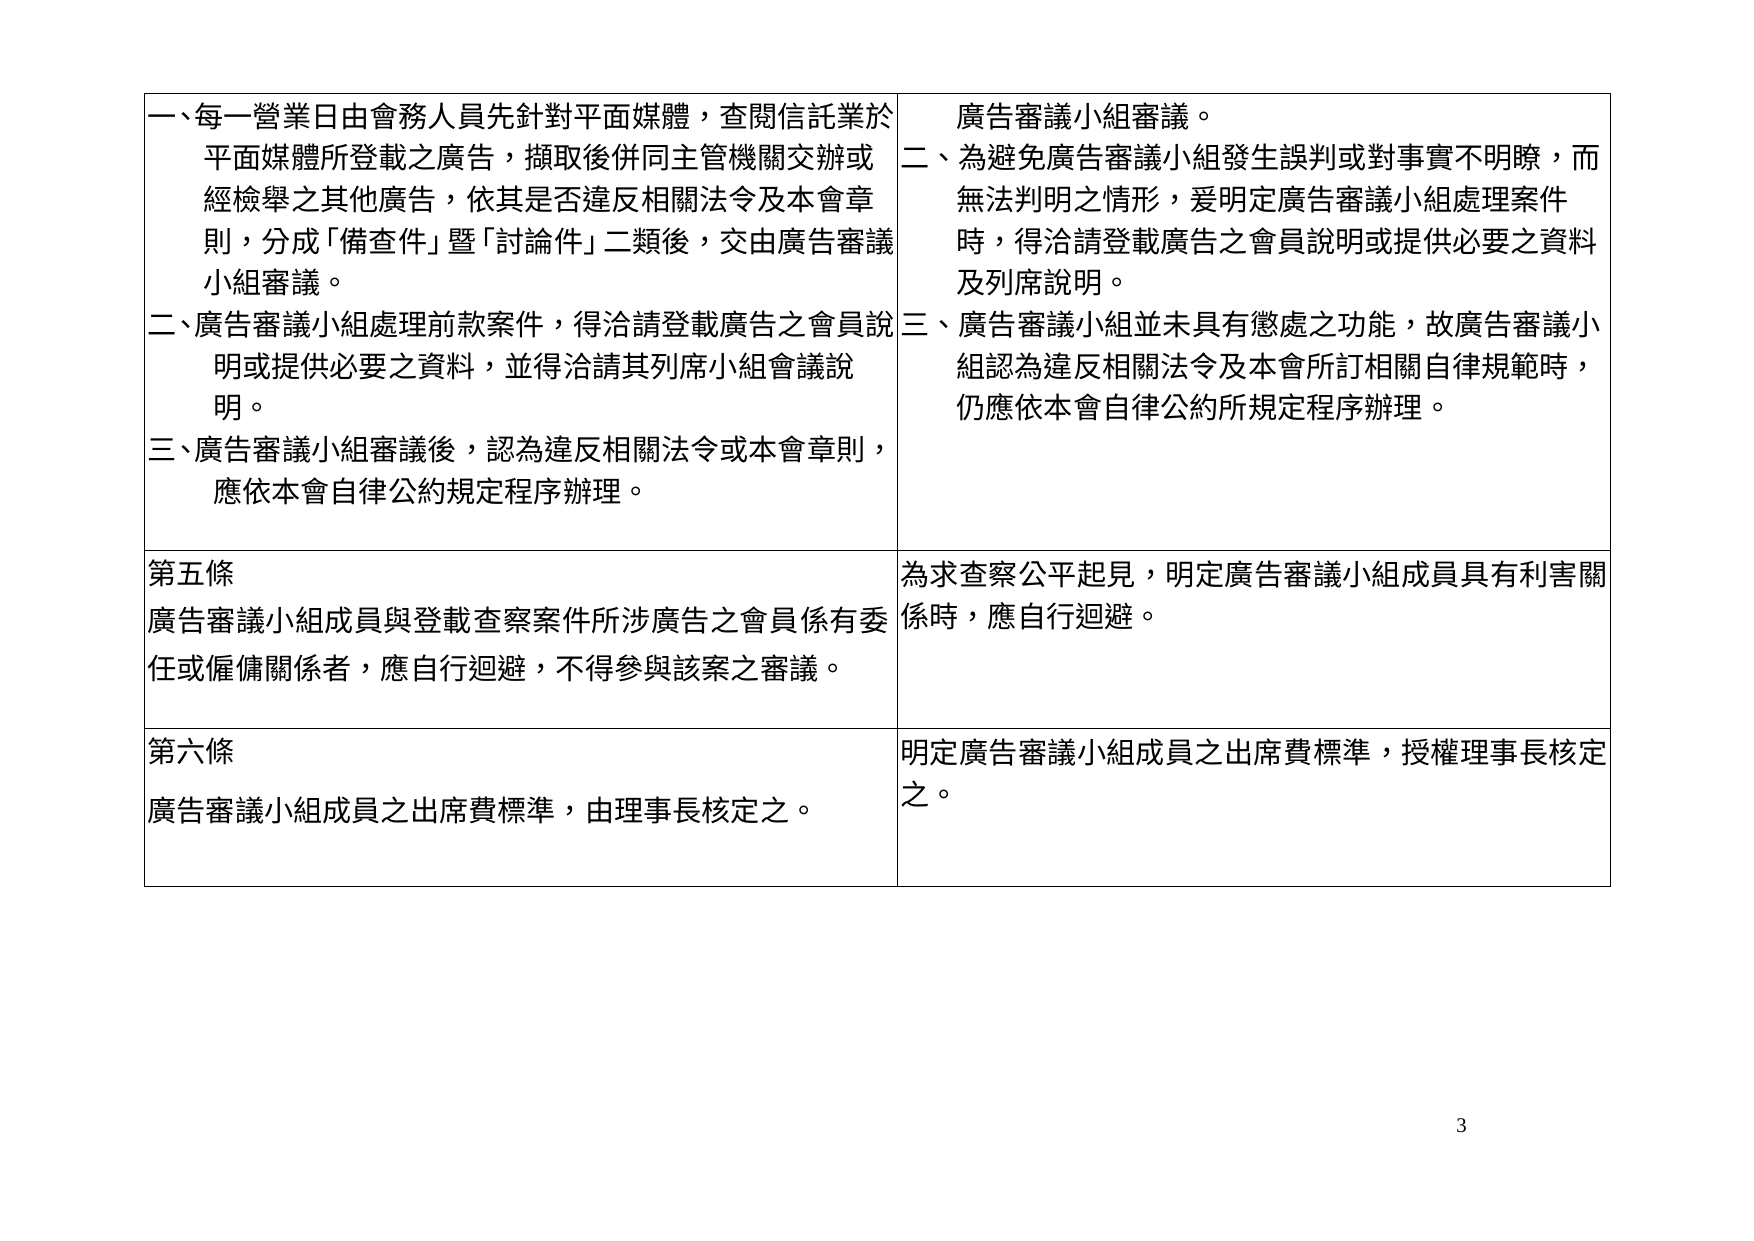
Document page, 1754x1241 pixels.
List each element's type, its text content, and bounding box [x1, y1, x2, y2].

table_cell 一、每一營業日由會務人員先針對平面媒體，查閱信託業於平面媒體所登載之廣告，擷取後併同主管機關交辦或經檢舉之其他廣告，依其是否違反相關法令及本會章則，分成「備查件」暨「討論件」二類後，交由廣告審議小組審議。 二、廣告審議小組處理前款案件，得洽請登載廣告之會員說明或提供必要之資料，並得洽請其列席小組會議說明。 三、廣告審議小組審議後，認為違反相關法令或本會章則，應依本會自律公約規定程序辦理。 [145, 94, 897, 550]
table_cell 第六條 廣告審議小組成員之出席費標準，由理事長核定之。 [145, 729, 897, 886]
table_cell 廣告審議小組審議。 二、為避免廣告審議小組發生誤判或對事實不明瞭，而無法判明之情形，爰明定廣告審議小組處理案件時，得洽請登載廣告之會員說明或提供必要之資料及列席說明。 三、廣告審議小組並未具有懲處之功能，故廣告審議小組認為違反相關法令及本會所訂相關自律規範時，仍應依本會自律公約所規定程序辦理。 [898, 94, 1610, 550]
table_cell 第五條 廣告審議小組成員與登載查察案件所涉廣告之會員係有委任或僱傭關係者，應自行迴避，不得參與該案之審議。 [145, 551, 897, 728]
table_cell 明定廣告審議小組成員之出席費標準，授權理事長核定之。 [898, 729, 1610, 886]
table_cell 為求查察公平起見，明定廣告審議小組成員具有利害關係時，應自行迴避。 [898, 551, 1610, 728]
